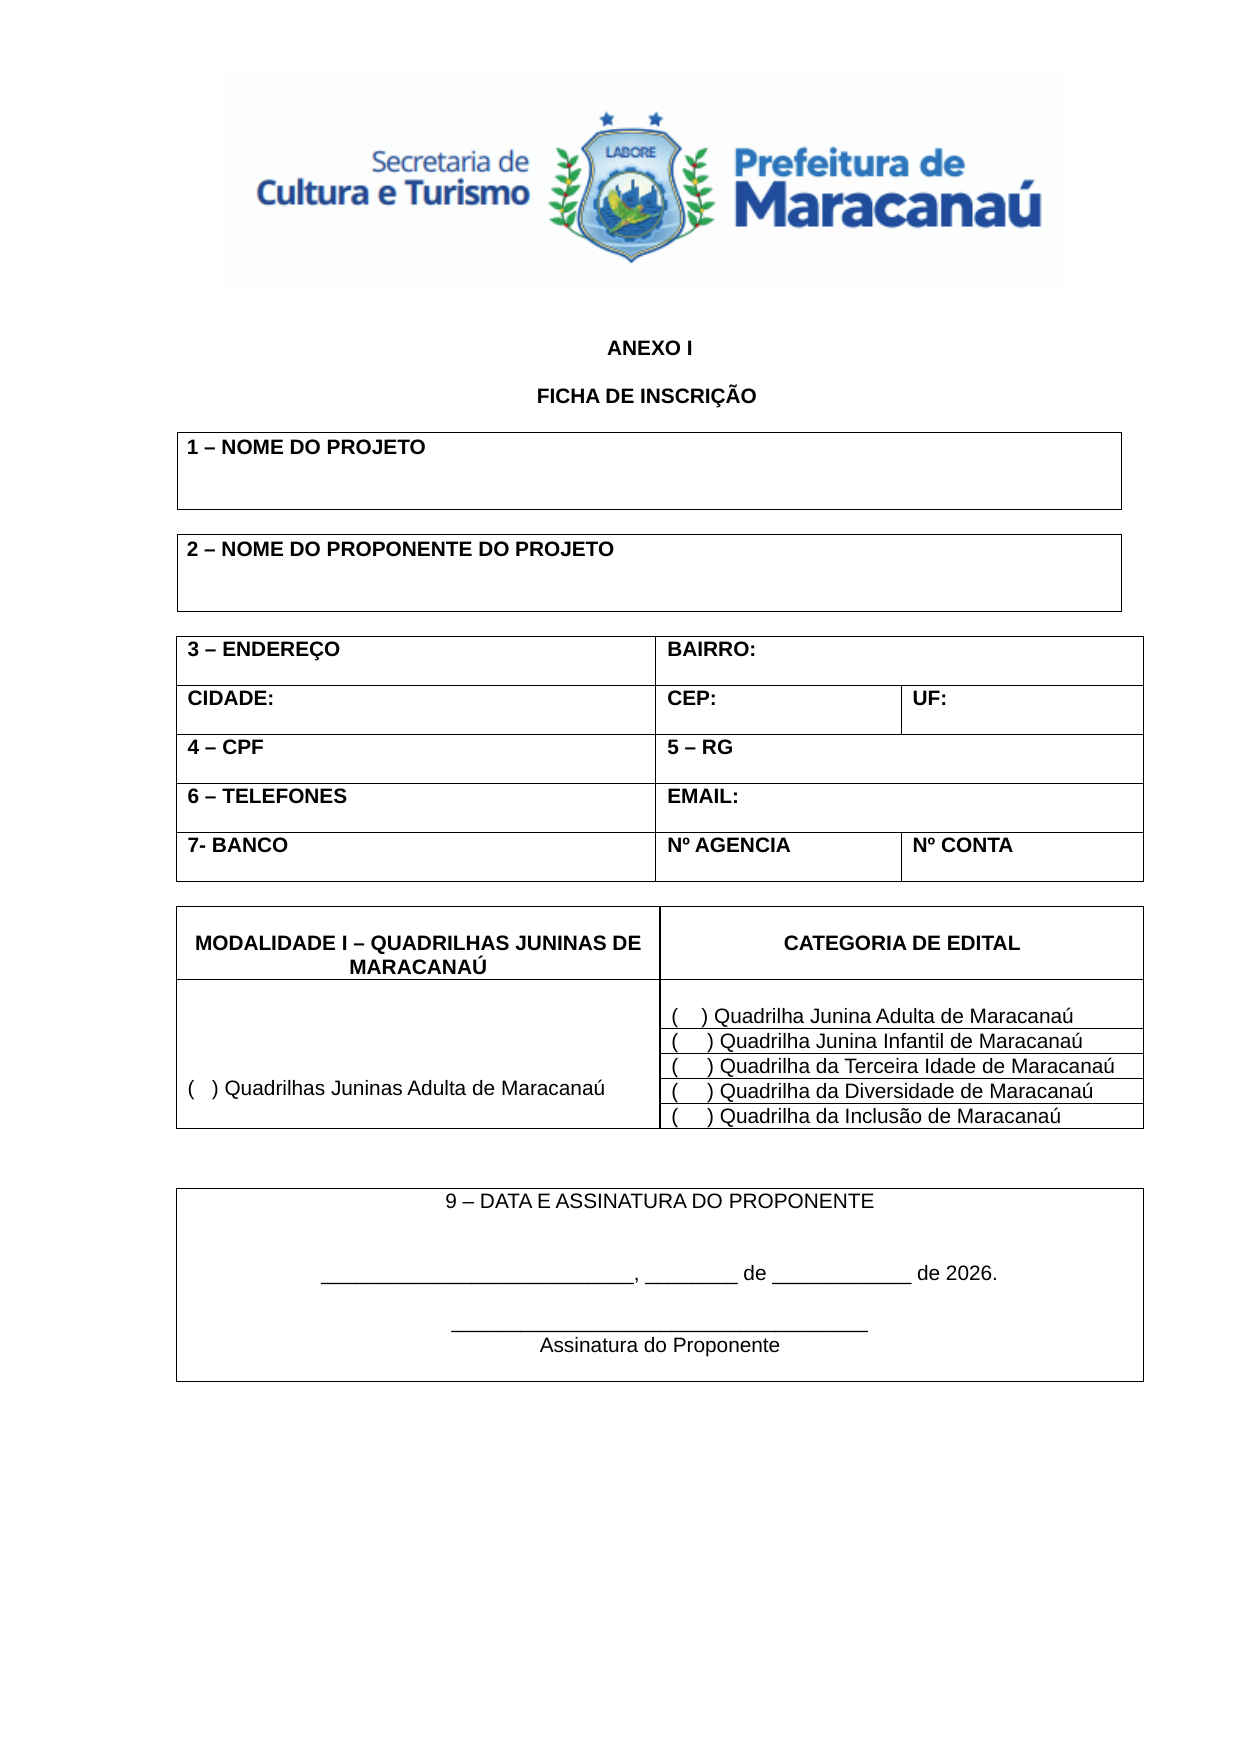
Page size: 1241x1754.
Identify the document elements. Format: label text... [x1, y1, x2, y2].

text FICHA DE INSCRIÇÃO [177, 384, 1122, 408]
table_cell ( ) Quadrilha da Terceira Idade de Maracanaú [661, 1054, 1143, 1077]
table_cell ( ) Quadrilhas Juninas Adulta de Maracanaú [177, 980, 659, 1127]
table_cell ( ) Quadrilha da Inclusão de Maracanaú [661, 1104, 1143, 1127]
table_cell EMAIL: [656, 784, 1143, 832]
table_cell UF: [902, 686, 1143, 734]
table_cell 4 – CPF [177, 735, 655, 783]
table_cell ( ) Quadrilha Junina Adulta de Maracanaú [661, 980, 1143, 1027]
table_cell ( ) Quadrilha da Diversidade de Maracanaú [661, 1079, 1143, 1102]
table_cell CIDADE: [177, 686, 655, 734]
table_cell 6 – TELEFONES [177, 784, 655, 832]
table_header BAIRRO: [656, 637, 1143, 685]
table_cell Nº AGENCIA [656, 833, 901, 881]
text ANEXO I [177, 336, 1122, 360]
table_header MODALIDADE I – QUADRILHAS JUNINAS DE MARACANAÚ [177, 907, 659, 978]
table_cell ( ) Quadrilha Junina Infantil de Maracanaú [661, 1029, 1143, 1052]
text 1 – NOME DO PROJETO [178, 433, 1121, 459]
table_cell 7- BANCO [177, 833, 655, 881]
table_cell Nº CONTA [902, 833, 1143, 881]
table_header 3 – ENDEREÇO [177, 637, 655, 685]
table_cell CEP: [656, 686, 901, 734]
table_cell 5 – RG [656, 735, 1143, 783]
text 2 – NOME DO PROPONENTE DO PROJETO [178, 535, 1121, 561]
table_header CATEGORIA DE EDITAL [661, 907, 1143, 978]
table_header 9 – DATA E ASSINATURA DO PROPONENTE ___________________________, ________ de ____________ de 2026. ____________________________________ Assinatura do Proponente [177, 1189, 1143, 1381]
